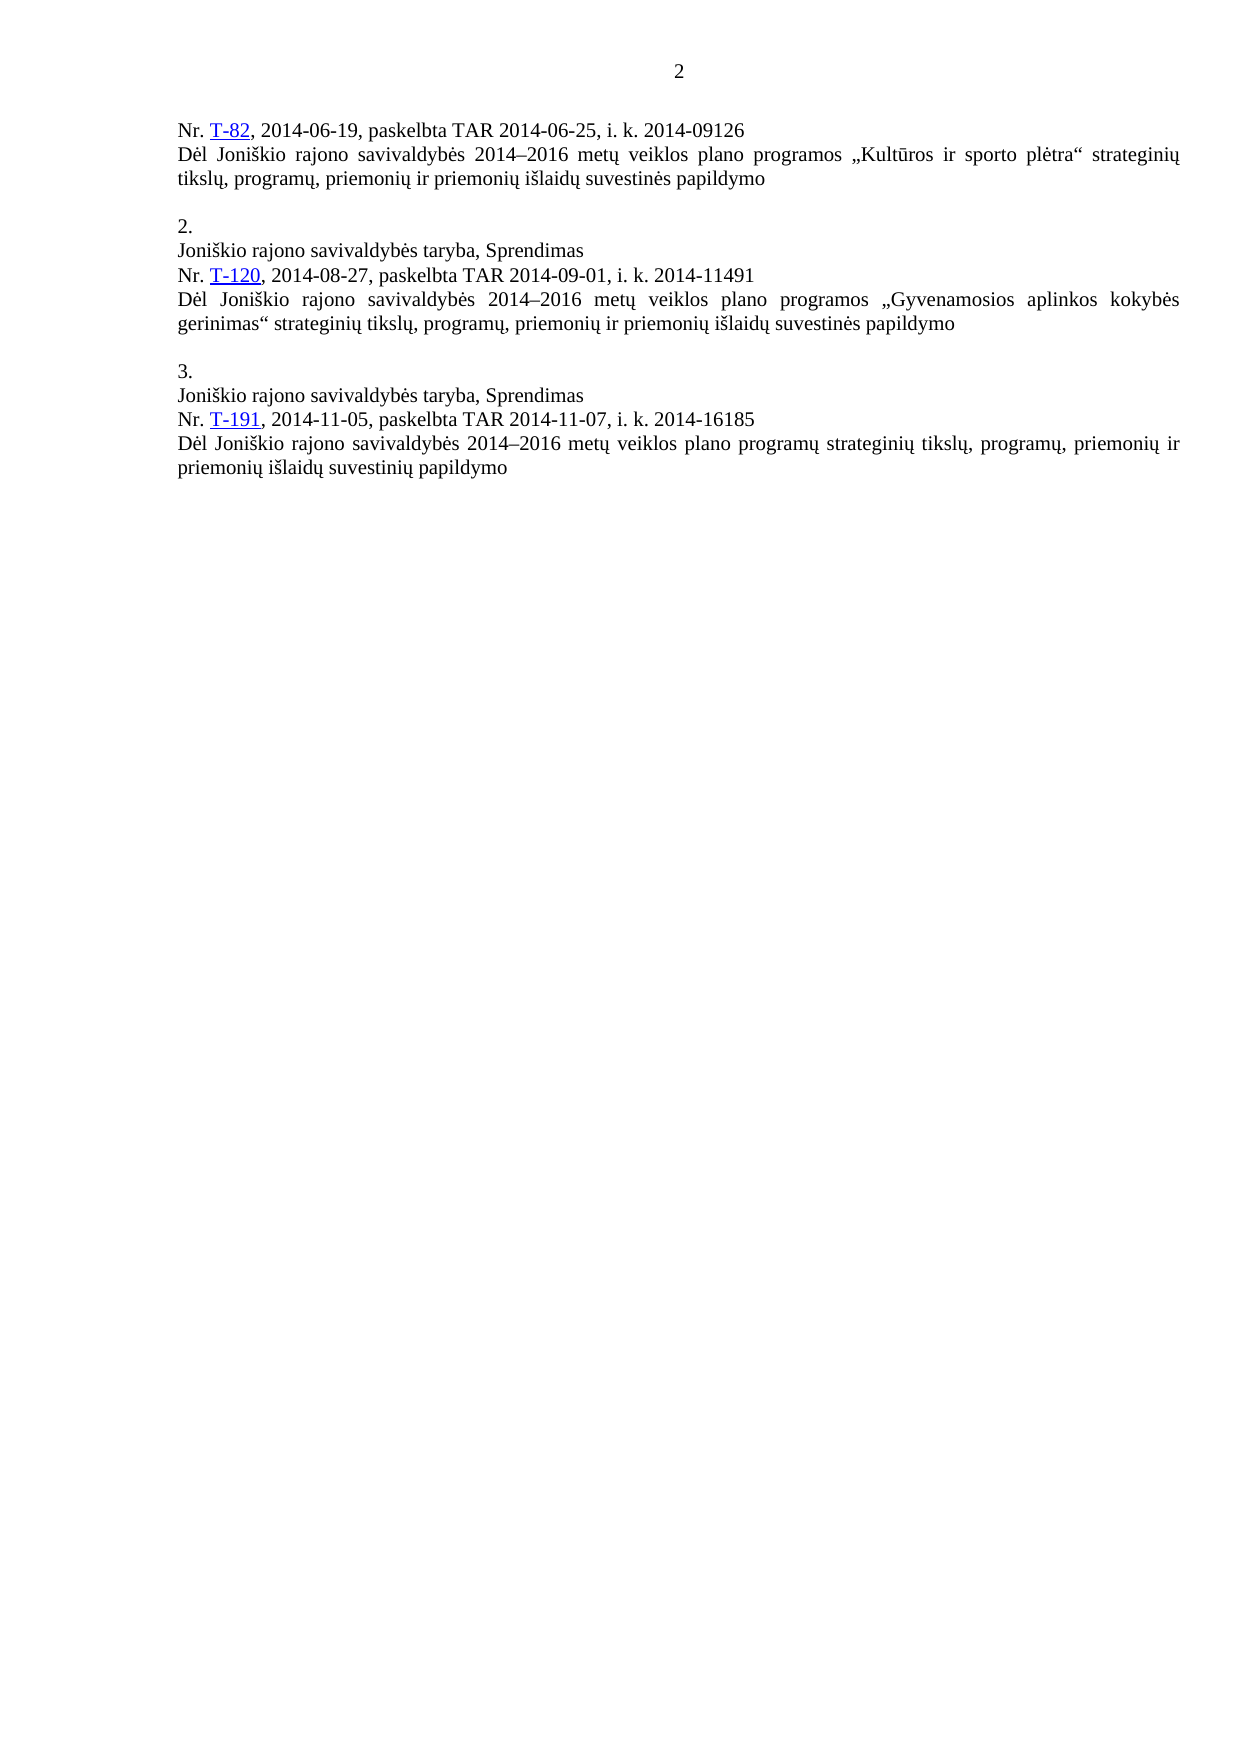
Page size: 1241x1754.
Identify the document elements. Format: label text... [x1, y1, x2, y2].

text Dėl Joniškio rajono savivaldybės 2014–2016 metų veiklos plano programos „Gyvenamosios aplinkos kokybės gerinimas“ strateginių tikslų, programų, priemonių ir priemonių išlaidų suvestinės papildymo [177, 287, 1181, 335]
text 2. [177, 214, 1181, 238]
text Nr. T-82, 2014-06-19, paskelbta TAR 2014-06-25, i. k. 2014-09126 [177, 118, 1181, 142]
text Dėl Joniškio rajono savivaldybės 2014–2016 metų veiklos plano programos „Kultūros ir sporto plėtra“ strateginių tikslų, programų, priemonių ir priemonių išlaidų suvestinės papildymo [177, 142, 1181, 190]
text Dėl Joniškio rajono savivaldybės 2014–2016 metų veiklos plano programų strateginių tikslų, programų, priemonių ir priemonių išlaidų suvestinių papildymo [177, 431, 1181, 479]
text Joniškio rajono savivaldybės taryba, Sprendimas [177, 238, 1181, 262]
text Joniškio rajono savivaldybės taryba, Sprendimas [177, 383, 1181, 407]
text Nr. T-191, 2014-11-05, paskelbta TAR 2014-11-07, i. k. 2014-16185 [177, 407, 1181, 431]
text 3. [177, 359, 1181, 383]
text Nr. T-120, 2014-08-27, paskelbta TAR 2014-09-01, i. k. 2014-11491 [177, 262, 1181, 287]
